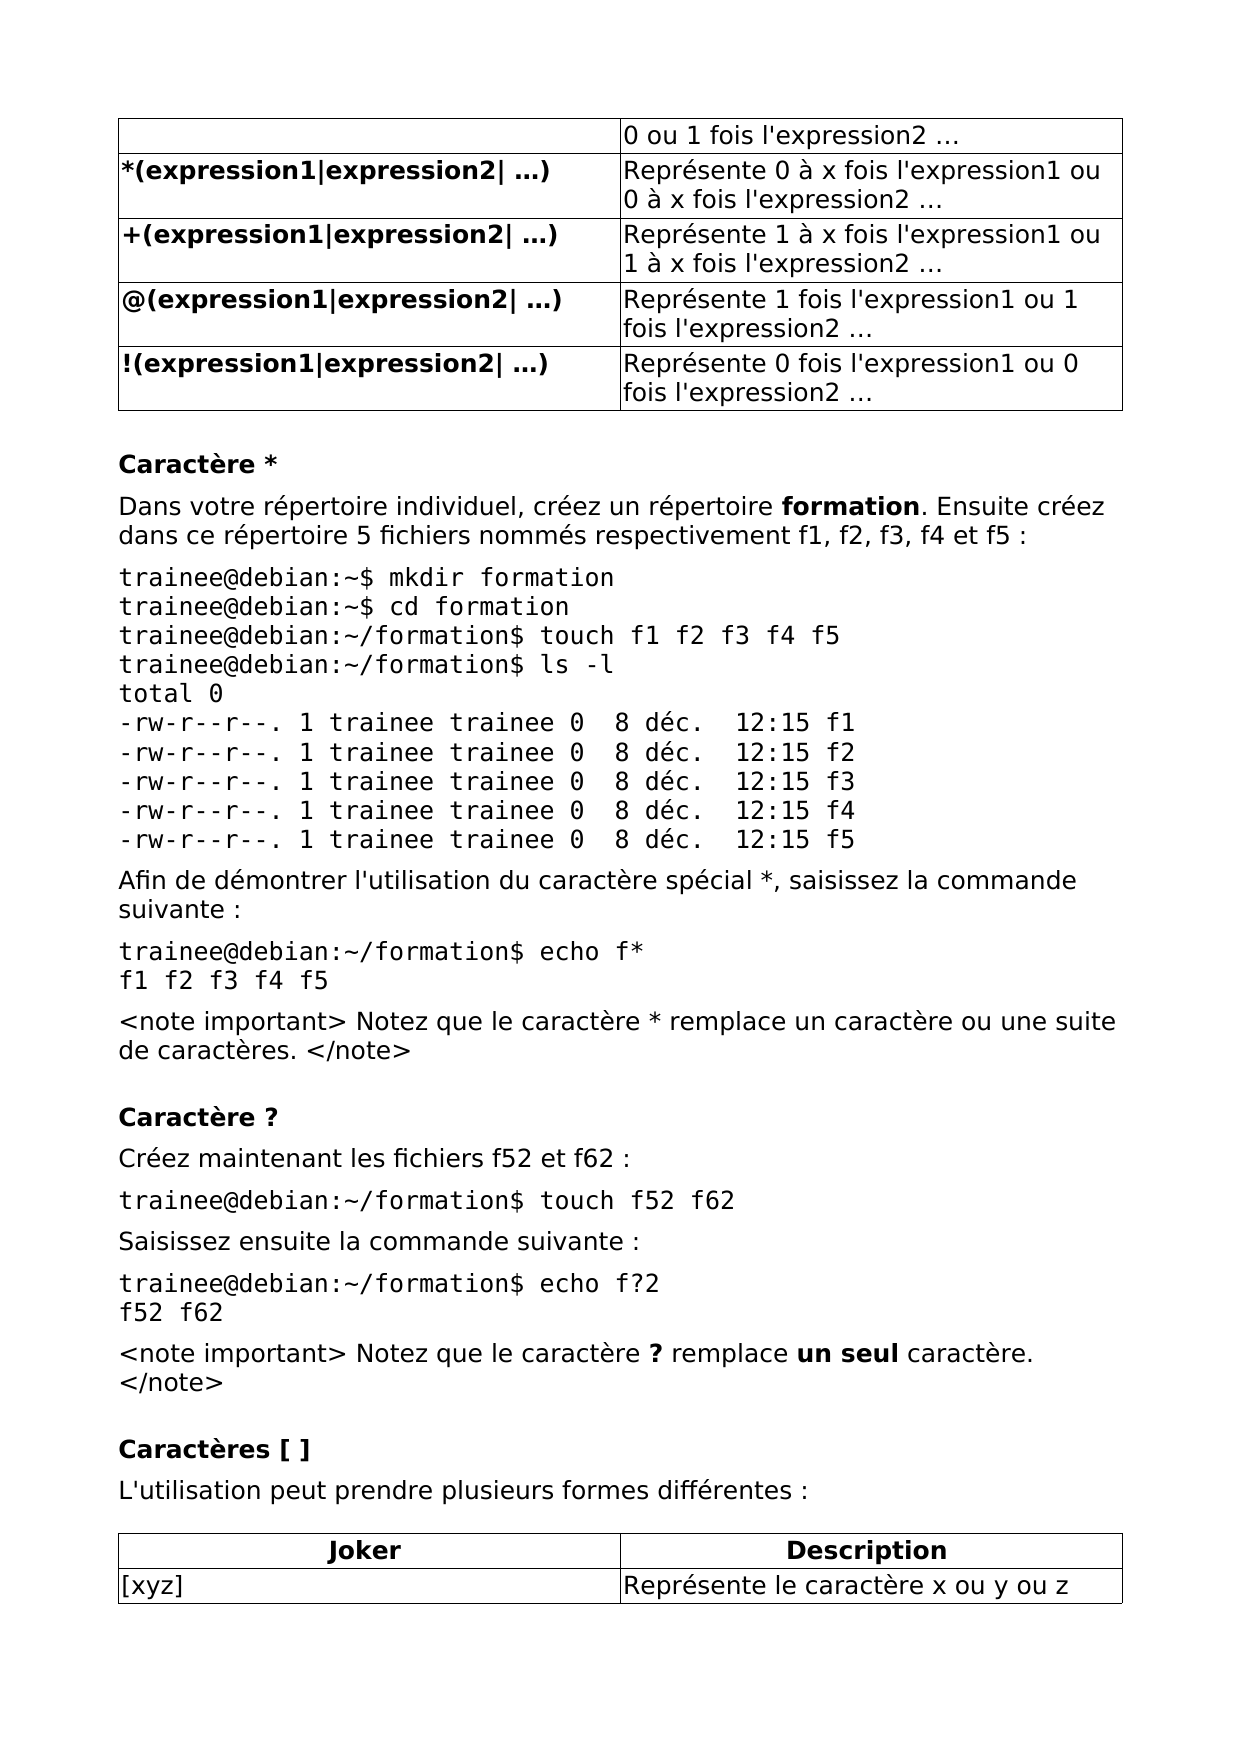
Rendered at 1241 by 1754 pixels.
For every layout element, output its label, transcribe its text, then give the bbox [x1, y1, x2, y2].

table_cell Représente 1 à x fois l'expression1 ou 1 à x fois l'expression2 … [621, 219, 1122, 282]
text trainee@debian:~$ mkdir formation trainee@debian:~$ cd formation trainee@debian:~/formation$ touch f1 f2 f3 f4 f5 trainee@debian:~/formation$ ls -l total 0 -rw-r--r--. 1 trainee trainee 0 8 déc. 12:15 f1 -rw-r--r--. 1 trainee trainee 0 8 déc. 12:15 f2 -rw-r--r--. 1 trainee trainee 0 8 déc. 12:15 f3 -rw-r--r--. 1 trainee trainee 0 8 déc. 12:15 f4 -rw-r--r--. 1 trainee trainee 0 8 déc. 12:15 f5 [118, 563, 1122, 854]
subtitle Caractères [ ] [118, 1435, 1122, 1464]
table_cell 0 ou 1 fois l'expression2 … [621, 119, 1122, 153]
table_cell Représente le caractère x ou y ou z [621, 1569, 1122, 1603]
text Dans votre répertoire individuel, créez un répertoire formation. Ensuite créez dans ce répertoire 5 fichiers nommés respectivement f1, f2, f3, f4 et f5 : [118, 492, 1122, 550]
table_header Joker [119, 1534, 620, 1568]
text trainee@debian:~/formation$ echo f?2 f52 f62 [118, 1269, 1122, 1327]
table_cell +(expression1|expression2| …) [119, 219, 620, 282]
text <note important> Notez que le caractère ? remplace un seul caractère. </note> [118, 1339, 1122, 1397]
text Afin de démontrer l'utilisation du caractère spécial *, saisissez la commande suivante : [118, 866, 1122, 924]
table_header Description [621, 1534, 1122, 1568]
text <note important> Notez que le caractère * remplace un caractère ou une suite de caractères. </note> [118, 1007, 1122, 1065]
table_cell *(expression1|expression2| …) [119, 154, 620, 217]
table_cell [119, 119, 620, 153]
table_cell Représente 0 fois l'expression1 ou 0 fois l'expression2 … [621, 347, 1122, 410]
text Saisissez ensuite la commande suivante : [118, 1227, 1122, 1256]
subtitle Caractère * [118, 450, 1122, 479]
text L'utilisation peut prendre plusieurs formes différentes : [118, 1476, 1122, 1506]
text trainee@debian:~/formation$ echo f* f1 f2 f3 f4 f5 [118, 937, 1122, 995]
table_cell @(expression1|expression2| …) [119, 283, 620, 346]
table_cell [xyz] [119, 1569, 620, 1603]
text trainee@debian:~/formation$ touch f52 f62 [118, 1186, 1122, 1215]
subtitle Caractère ? [118, 1103, 1122, 1132]
table_cell Représente 1 fois l'expression1 ou 1 fois l'expression2 … [621, 283, 1122, 346]
table_cell Représente 0 à x fois l'expression1 ou 0 à x fois l'expression2 … [621, 154, 1122, 217]
text Créez maintenant les fichiers f52 et f62 : [118, 1144, 1122, 1174]
table_cell !(expression1|expression2| …) [119, 347, 620, 410]
